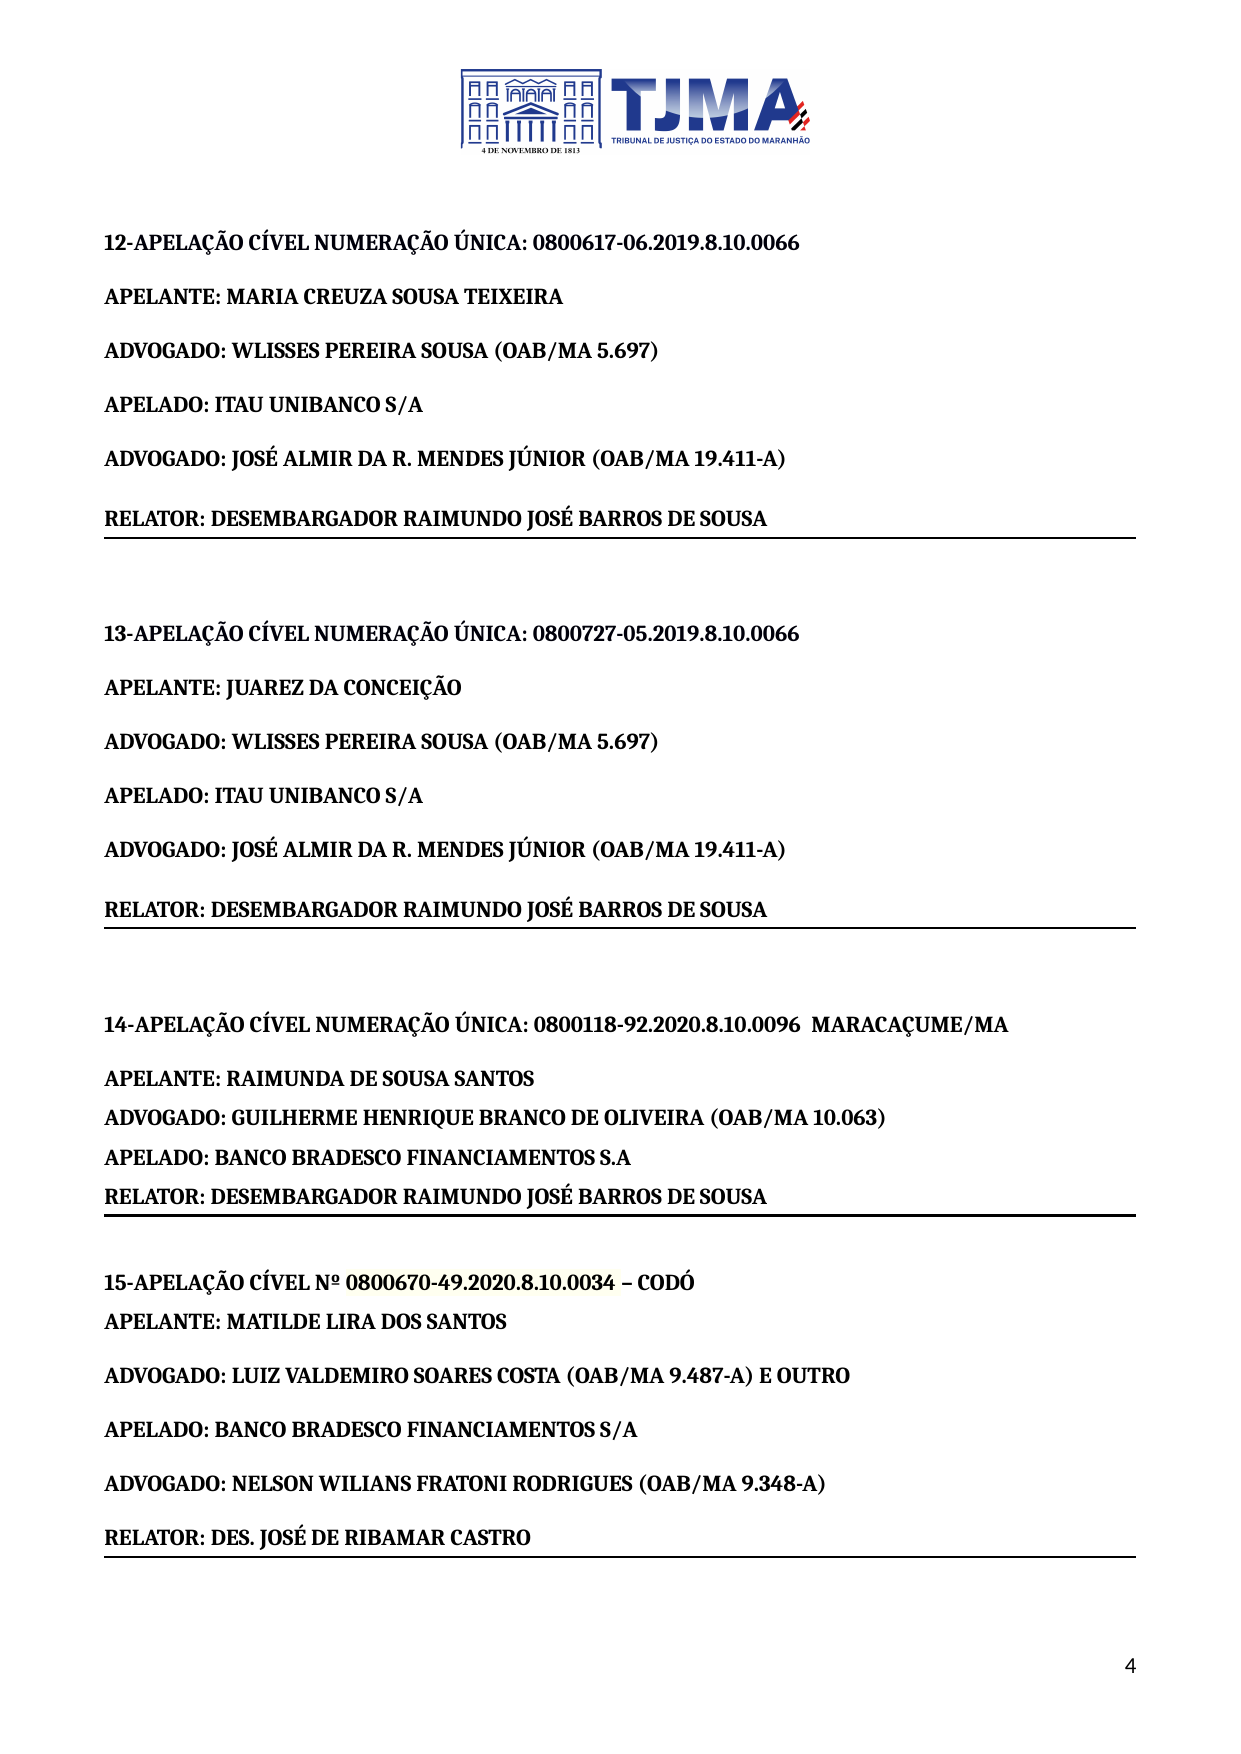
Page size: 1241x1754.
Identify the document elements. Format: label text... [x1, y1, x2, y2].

picture [460, 69, 810, 155]
text ADVOGADO: LUIZ VALDEMIRO SOARES COSTA (OAB/MA 9.487-A) E OUTRO [104, 1363, 1136, 1389]
text RELATOR: DESEMBARGADOR RAIMUNDO JOSÉ BARROS DE SOUSA [104, 897, 1136, 927]
text APELANTE: RAIMUNDA DE SOUSA SANTOS [104, 1065, 1136, 1092]
text ADVOGADO: JOSÉ ALMIR DA R. MENDES JÚNIOR (OAB/MA 19.411-A) [104, 446, 1136, 472]
text ADVOGADO: NELSON WILIANS FRATONI RODRIGUES (OAB/MA 9.348-A) [104, 1471, 1136, 1497]
text 12-APELAÇÃO CÍVEL NUMERAÇÃO ÚNICA: 0800617-06.2019.8.10.0066 [104, 229, 1136, 256]
text RELATOR: DESEMBARGADOR RAIMUNDO JOSÉ BARROS DE SOUSA [104, 1184, 1136, 1214]
text ADVOGADO: JOSÉ ALMIR DA R. MENDES JÚNIOR (OAB/MA 19.411-A) [104, 837, 1136, 863]
text RELATOR: DESEMBARGADOR RAIMUNDO JOSÉ BARROS DE SOUSA [104, 506, 1136, 537]
text APELANTE: MARIA CREUZA SOUSA TEIXEIRA [104, 283, 1136, 310]
text APELADO: BANCO BRADESCO FINANCIAMENTOS S/A [104, 1417, 1136, 1443]
text 13-APELAÇÃO CÍVEL NUMERAÇÃO ÚNICA: 0800727-05.2019.8.10.0066 [104, 620, 1136, 647]
text APELADO: BANCO BRADESCO FINANCIAMENTOS S.A [104, 1144, 1136, 1171]
text APELANTE: MATILDE LIRA DOS SANTOS [104, 1309, 1136, 1335]
text ADVOGADO: WLISSES PEREIRA SOUSA (OAB/MA 5.697) [104, 728, 1136, 755]
text ADVOGADO: WLISSES PEREIRA SOUSA (OAB/MA 5.697) [104, 338, 1136, 364]
text ADVOGADO: GUILHERME HENRIQUE BRANCO DE OLIVEIRA (OAB/MA 10.063) [104, 1105, 1136, 1131]
text 14-APELAÇÃO CÍVEL NUMERAÇÃO ÚNICA: 0800118-92.2020.8.10.0096 MARACAÇUME/MA [104, 1011, 1136, 1038]
text APELADO: ITAU UNIBANCO S/A [104, 392, 1136, 418]
text APELANTE: JUAREZ DA CONCEIÇÃO [104, 674, 1136, 701]
text APELADO: ITAU UNIBANCO S/A [104, 783, 1136, 809]
text RELATOR: DES. JOSÉ DE RIBAMAR CASTRO [104, 1525, 1136, 1556]
text 15-APELAÇÃO CÍVEL Nº 0800670-49.2020.8.10.0034 – CODÓ [104, 1269, 1136, 1296]
